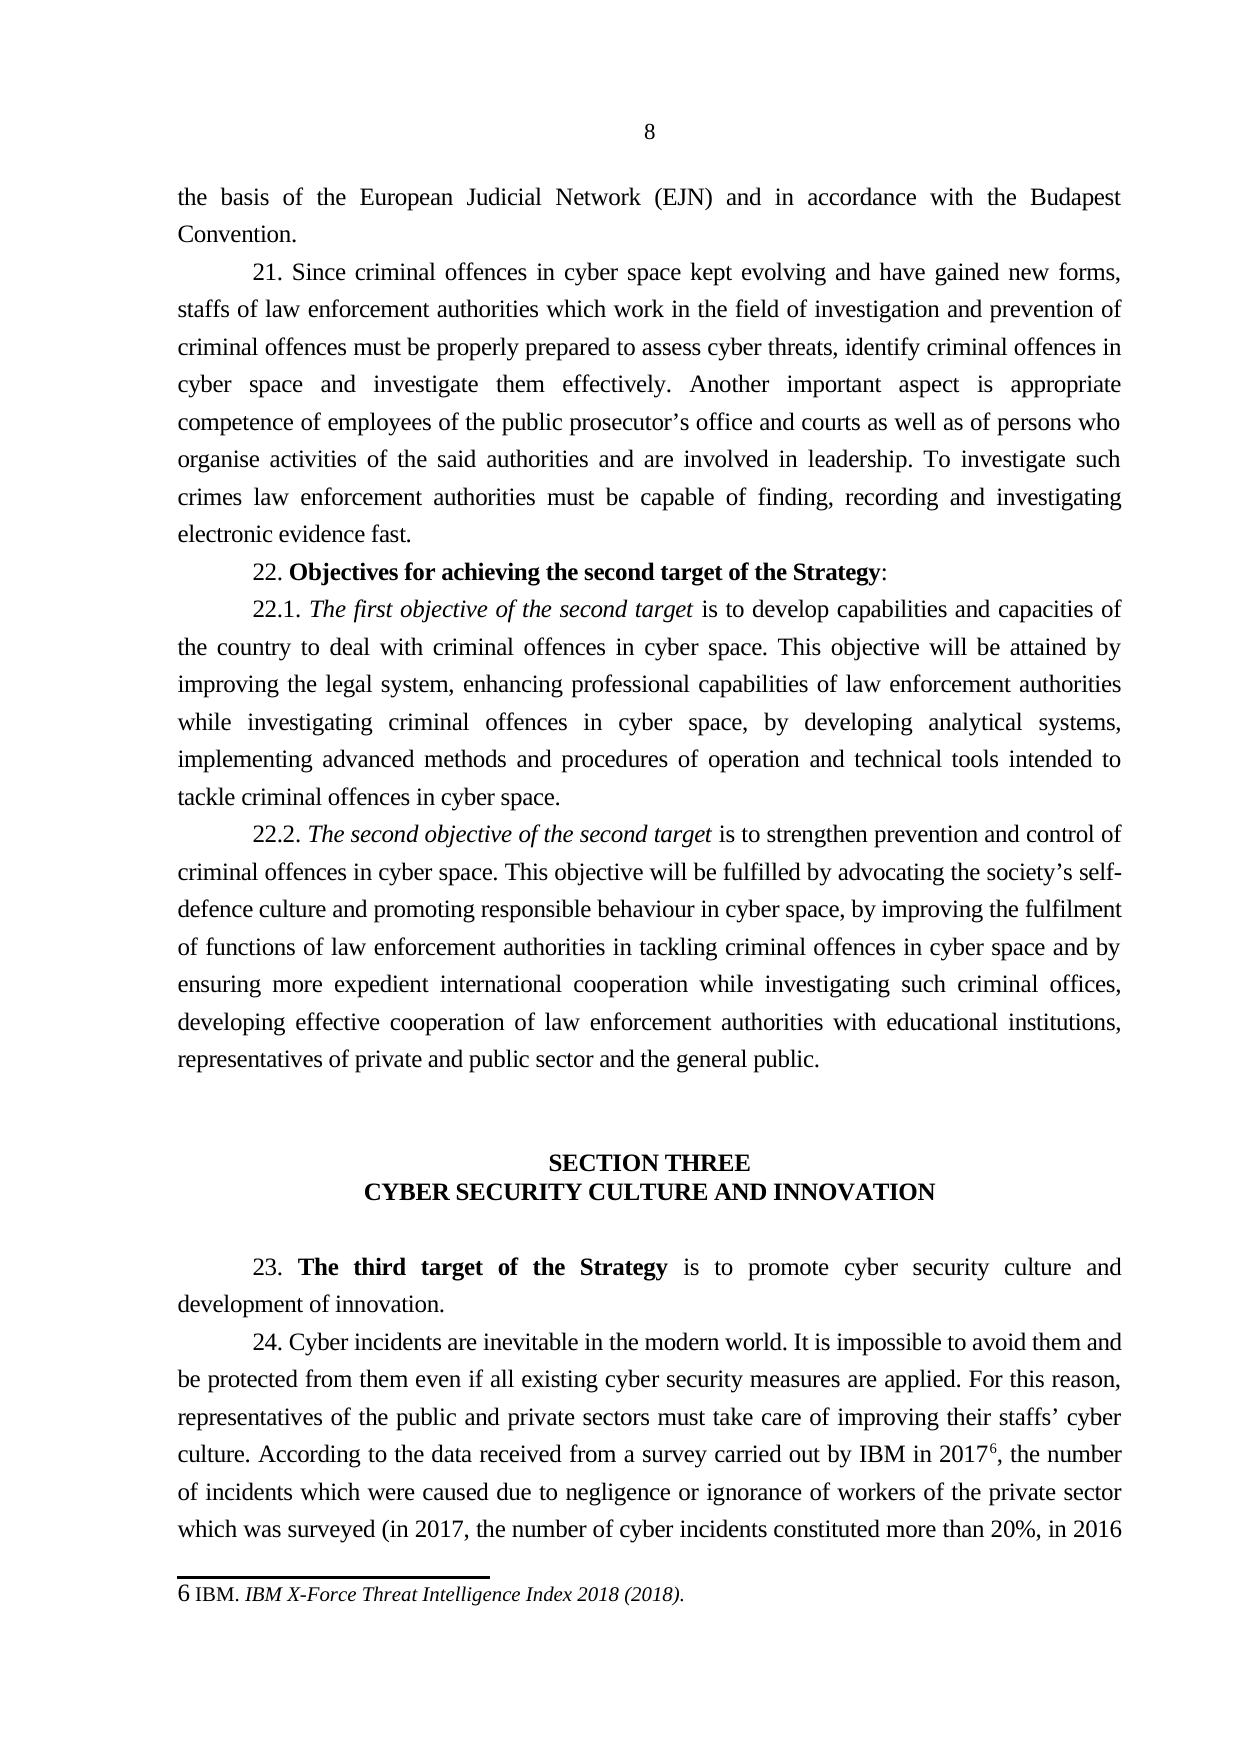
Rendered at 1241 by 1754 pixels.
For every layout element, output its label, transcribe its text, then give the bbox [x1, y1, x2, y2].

text 22.2. The second objective of the second target is to strengthen prevention and control of criminal offences in cyber space. This objective will be fulfilled by advocating the society’s self-defence culture and promoting responsible behaviour in cyber space, by improving the fulfilment of functions of law enforcement authorities in tackling criminal offences in cyber space and by ensuring more expedient international cooperation while investigating such criminal offices, developing effective cooperation of law enforcement authorities with educational institutions, representatives of private and public sector and the general public. [177, 811, 1122, 1073]
text 24. Cyber incidents are inevitable in the modern world. It is impossible to avoid them and be protected from them even if all existing cyber security measures are applied. For this reason, representatives of the public and private sectors must take care of improving their staffs’ cyber culture. According to the data received from a survey carried out by IBM in 2017, the number of incidents which were caused due to negligence or ignorance of workers of the private sector which was surveyed (in 2017, the number of cyber incidents constituted more than 20%, in 2016 [177, 1318, 1122, 1543]
text 22.1. The first objective of the second target is to develop capabilities and capacities of the country to deal with criminal offences in cyber space. This objective will be attained by improving the legal system, enhancing professional capabilities of law enforcement authorities while investigating criminal offences in cyber space, by developing analytical systems, implementing advanced methods and procedures of operation and technical tools intended to tackle criminal offences in cyber space. [177, 586, 1122, 811]
text 23. The third target of the Strategy is to promote cyber security culture and development of innovation. [177, 1243, 1122, 1318]
text SECTION THREE [177, 1148, 1122, 1177]
text 22. Objectives for achieving the second target of the Strategy: [177, 548, 1122, 586]
text IBM. IBM X-Force Threat Intelligence Index 2018 (2018). [177, 1578, 1122, 1606]
text the basis of the European Judicial Network (EJN) and in accordance with the Budapest Convention. [177, 173, 1122, 248]
text 21. Since criminal offences in cyber space kept evolving and have gained new forms, staffs of law enforcement authorities which work in the field of investigation and prevention of criminal offences must be properly prepared to assess cyber threats, identify criminal offences in cyber space and investigate them effectively. Another important aspect is appropriate competence of employees of the public prosecutor’s office and courts as well as of persons who organise activities of the said authorities and are involved in leadership. To investigate such crimes law enforcement authorities must be capable of finding, recording and investigating electronic evidence fast. [177, 248, 1122, 548]
text CYBER SECURITY CULTURE AND INNOVATION [177, 1177, 1122, 1206]
